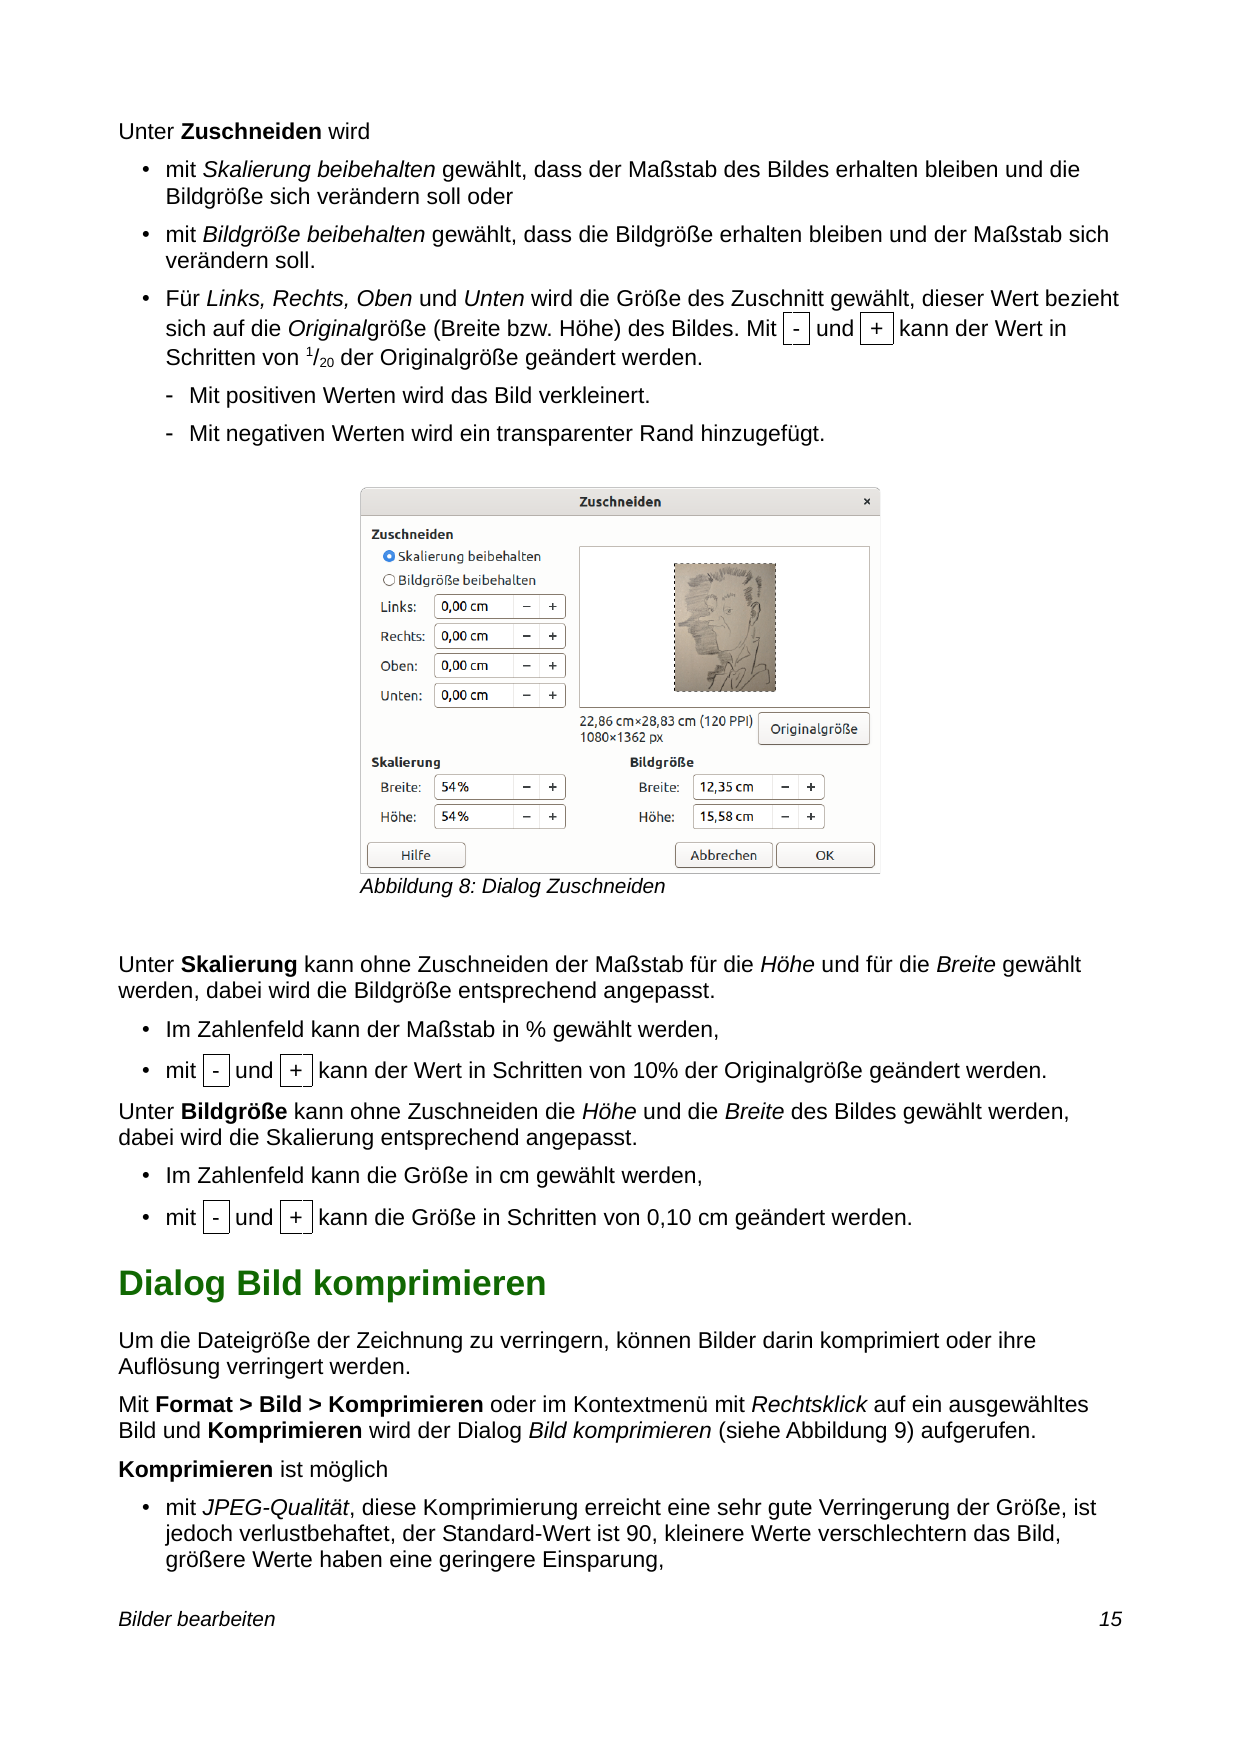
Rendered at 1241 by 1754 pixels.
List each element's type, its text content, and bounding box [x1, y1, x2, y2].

list mit - und + kann die Größe in Schritten von 0,10 cm geändert werden. [142, 1200, 203, 1233]
text Unter Skalierung kann ohne Zuschneiden der Maßstab für die Höhe und für die Breite gewählt werden, dabei wird die Bildgröße entsprechend angepasst. [118, 951, 1122, 1004]
list mit - und + kann der Wert in Schritten von 10% der Originalgröße geändert werden. [313, 1054, 1122, 1086]
list mit Bildgröße beibehalten gewählt, dass die Bildgröße erhalten bleiben und der Maßstab sich verändern soll. [142, 221, 1122, 273]
text Um die Dateigröße der Zeichnung zu verringern, können Bilder darin komprimiert oder ihre Auflösung verringert werden. [118, 1327, 1122, 1379]
list mit - und + kann die Größe in Schritten von 0,10 cm geändert werden. [313, 1200, 1122, 1233]
list mit JPEG-Qualität, diese Komprimierung erreicht eine sehr gute Verringerung der Größe, ist jedoch verlustbehaftet, der Standard-Wert ist 90, kleinere Werte verschlechtern das Bild, größere Werte haben eine geringere Einsparung, [142, 1494, 1122, 1573]
text Komprimieren ist möglich [118, 1456, 1122, 1482]
list Mit negativen Werten wird ein transparenter Rand hinzugefügt. [165, 420, 1122, 447]
text Abbildung 8: Dialog Zuschneiden [360, 874, 880, 898]
list Mit positiven Werten wird das Bild verkleinert. [165, 382, 1122, 408]
text Mit Format > Bild > Komprimieren oder im Kontextmenü mit Rechtsklick auf ein ausgewähltes Bild und Komprimieren wird der Dialog Bild komprimieren (siehe Abbildung 9) aufgerufen. [118, 1391, 1122, 1444]
text Unter Bildgröße kann ohne Zuschneiden die Höhe und die Breite des Bildes gewählt werden, dabei wird die Skalierung entsprechend angepasst. [118, 1098, 1122, 1151]
picture [360, 487, 880, 874]
list Für Links, Rechts, Oben und Unten wird die Größe des Zuschnitt gewählt, dieser Wert bezieht sich auf die Originalgröße (Breite bzw. Höhe) des Bildes. Mit - und + kann der Wert in Schritten von 1/20 der Originalgröße geändert werden. [142, 285, 1122, 370]
subtitle Dialog Bild komprimieren [118, 1262, 1122, 1303]
text Unter Zuschneiden wird [118, 118, 1122, 144]
list Im Zahlenfeld kann die Größe in cm gewählt werden, [142, 1162, 1122, 1189]
list mit Skalierung beibehalten gewählt, dass der Maßstab des Bildes erhalten bleiben und die Bildgröße sich verändern soll oder [142, 156, 1122, 209]
list mit - und + kann die Größe in Schritten von 0,10 cm geändert werden. [230, 1200, 280, 1233]
list mit - und + kann der Wert in Schritten von 10% der Originalgröße geändert werden. [142, 1054, 203, 1086]
list Im Zahlenfeld kann der Maßstab in % gewählt werden, [142, 1016, 1122, 1042]
